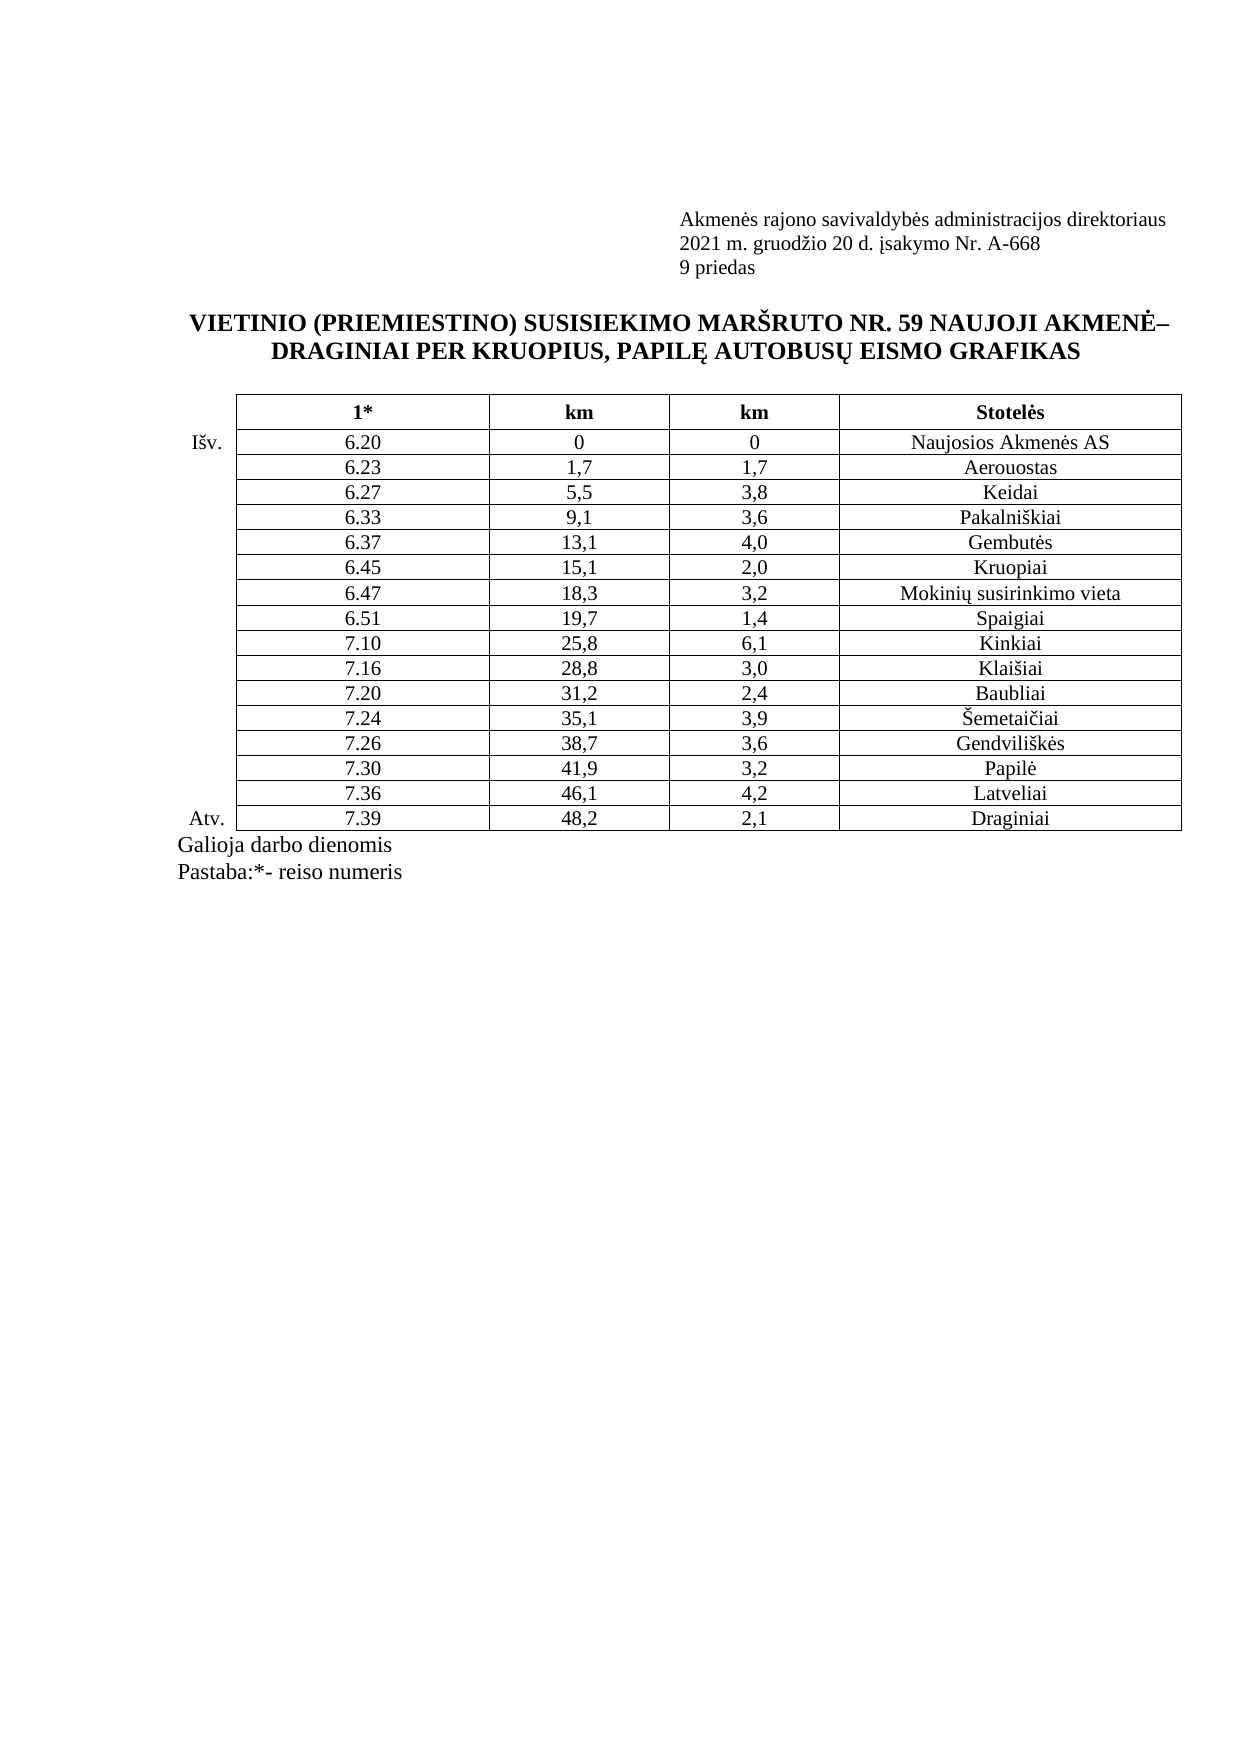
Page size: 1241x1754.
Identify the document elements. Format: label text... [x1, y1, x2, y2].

table_cell Naujosios Akmenės AS [840, 430, 1181, 454]
table_cell [178, 555, 236, 579]
table_cell 2,1 [670, 806, 839, 830]
table_cell Latveliai [840, 781, 1181, 805]
table_cell 3,0 [670, 656, 839, 680]
text VIETINIO (PRIEMIESTINO) SUSISIEKIMO MARŠRUTO NR. 59 NAUJOJI AKMENĖ–DRAGINIAI PER KRUOPIUS, PAPILĘ AUTOBUSŲ EISMO GRAFIKAS [177, 308, 1181, 365]
table_header km [670, 395, 839, 429]
table_cell 7.20 [237, 681, 489, 705]
table_cell 6.51 [237, 606, 489, 629]
table_cell 35,1 [490, 706, 669, 730]
table_cell Mokinių susirinkimo vieta [840, 580, 1181, 604]
table_cell 46,1 [490, 781, 669, 805]
table_cell 41,9 [490, 756, 669, 780]
table_cell 38,7 [490, 731, 669, 755]
text 9 priedas [679, 255, 1181, 279]
table_cell Atv. [178, 806, 236, 830]
table_cell 3,8 [670, 480, 839, 504]
table_cell 0 [490, 430, 669, 454]
table_cell 7.30 [237, 756, 489, 780]
table_cell 6.45 [237, 555, 489, 579]
table_cell Kruopiai [840, 555, 1181, 579]
table_cell 19,7 [490, 606, 669, 629]
table_cell Klaišiai [840, 656, 1181, 680]
table_cell 4,2 [670, 781, 839, 805]
table_header 1* [237, 395, 489, 429]
table_cell 15,1 [490, 555, 669, 579]
table_cell 2,4 [670, 681, 839, 705]
table_cell 7.26 [237, 731, 489, 755]
table_cell 4,0 [670, 530, 839, 554]
table_cell Gendviliškės [840, 731, 1181, 755]
table_cell [178, 455, 236, 479]
table_cell 9,1 [490, 505, 669, 529]
table_cell 3,6 [670, 505, 839, 529]
table_cell Papilė [840, 756, 1181, 780]
table_cell 6.33 [237, 505, 489, 529]
text Akmenės rajono savivaldybės administracijos direktoriaus [679, 207, 1181, 231]
table_cell 2,0 [670, 555, 839, 579]
table_cell 7.39 [237, 806, 489, 830]
table_cell 3,9 [670, 706, 839, 730]
table_cell 1,7 [670, 455, 839, 479]
table_cell 7.10 [237, 631, 489, 655]
table_cell 0 [670, 430, 839, 454]
table_header [178, 395, 236, 429]
table_cell 28,8 [490, 656, 669, 680]
table_cell 31,2 [490, 681, 669, 705]
table_cell 18,3 [490, 580, 669, 604]
table_cell 48,2 [490, 806, 669, 830]
table_cell [178, 681, 236, 705]
table_cell 3,2 [670, 580, 839, 604]
table_cell Šemetaičiai [840, 706, 1181, 730]
table_cell 6.37 [237, 530, 489, 554]
table_cell [178, 480, 236, 504]
text 2021 m. gruodžio 20 d. įsakymo Nr. A-668 [679, 231, 1181, 255]
table_cell [178, 706, 236, 730]
table_cell 5,5 [490, 480, 669, 504]
text Pastaba:*- reiso numeris [177, 858, 1181, 884]
table_cell Pakalniškiai [840, 505, 1181, 529]
table_cell 1,4 [670, 606, 839, 629]
table_cell [178, 631, 236, 655]
table_header km [490, 395, 669, 429]
table_cell [178, 756, 236, 780]
table_cell 3,6 [670, 731, 839, 755]
table_cell Keidai [840, 480, 1181, 504]
table_cell 6.47 [237, 580, 489, 604]
text Galioja darbo dienomis [177, 831, 1181, 858]
table_cell [178, 606, 236, 629]
table_cell [178, 505, 236, 529]
table_cell Išv. [178, 430, 236, 454]
table_cell [178, 580, 236, 604]
table_cell 7.24 [237, 706, 489, 730]
table_cell Baubliai [840, 681, 1181, 705]
table_cell Aerouostas [840, 455, 1181, 479]
table_cell 6.27 [237, 480, 489, 504]
table_cell 1,7 [490, 455, 669, 479]
table_cell [178, 656, 236, 680]
table_cell 7.36 [237, 781, 489, 805]
table_cell 6.20 [237, 430, 489, 454]
table_cell Gembutės [840, 530, 1181, 554]
table_header Stotelės [840, 395, 1181, 429]
table_cell 25,8 [490, 631, 669, 655]
table_cell [178, 731, 236, 755]
table_cell 3,2 [670, 756, 839, 780]
table_cell [178, 530, 236, 554]
table_cell 7.16 [237, 656, 489, 680]
table_cell Draginiai [840, 806, 1181, 830]
table_cell 13,1 [490, 530, 669, 554]
table_cell 6.23 [237, 455, 489, 479]
table_cell [178, 781, 236, 805]
table_cell Spaigiai [840, 606, 1181, 629]
table_cell Kinkiai [840, 631, 1181, 655]
table_cell 6,1 [670, 631, 839, 655]
